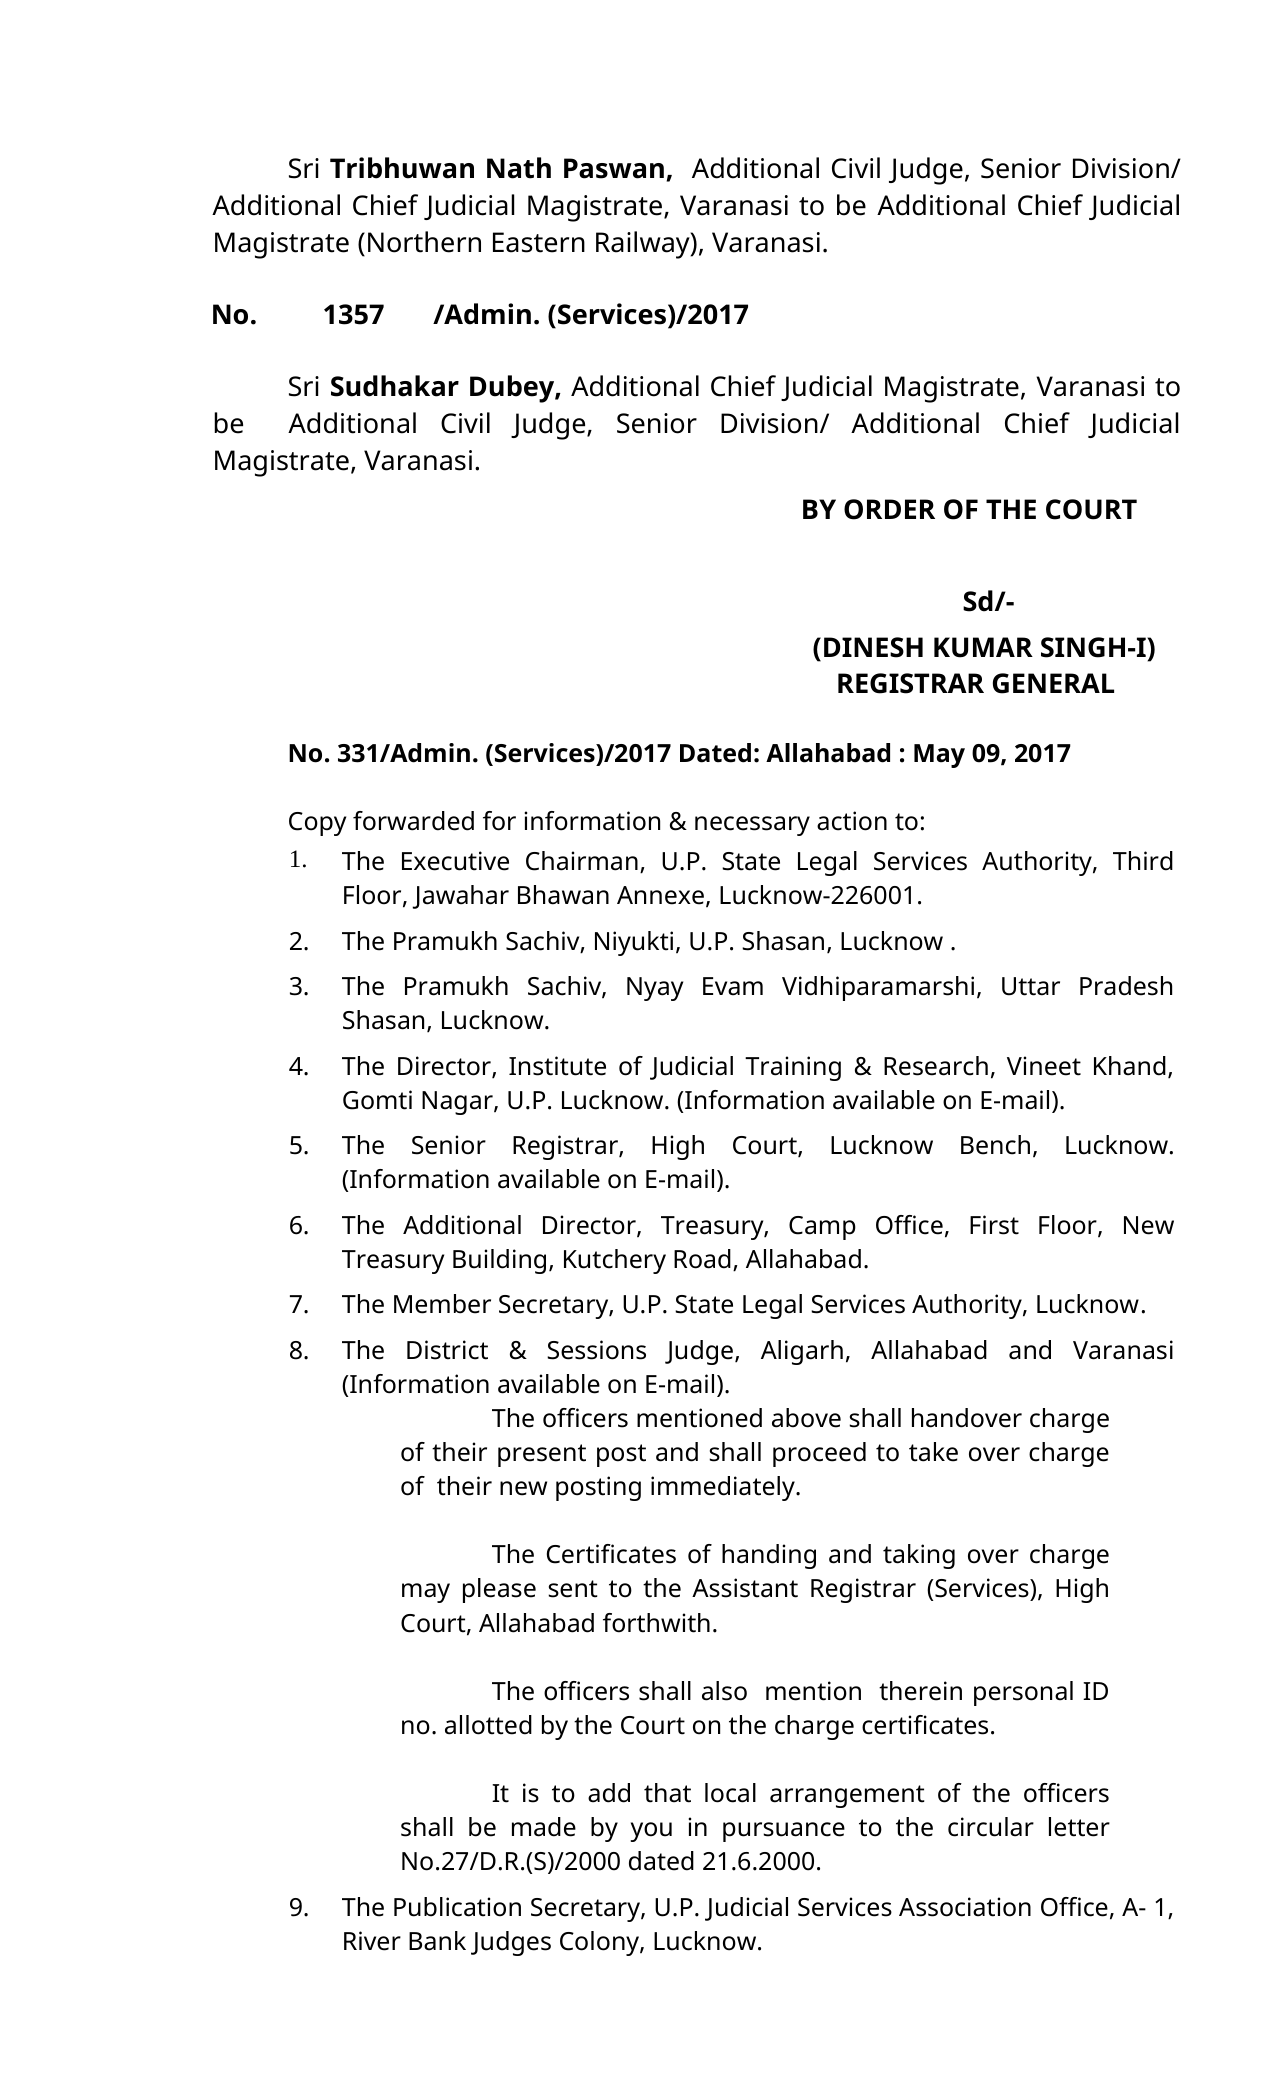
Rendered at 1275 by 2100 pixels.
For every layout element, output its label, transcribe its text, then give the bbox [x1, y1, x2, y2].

text No. 331/Admin. (Services)/2017 Dated: Allahabad : May 09, 2017 [62, 736, 1181, 770]
table_cell The Senior Registrar, High Court, Lucknow Bench, Lucknow. (Information available on E-mail). [336, 1122, 1181, 1202]
table_cell [283, 1327, 336, 1883]
table_cell The Pramukh Sachiv, Niyukti, U.P. Shasan, Lucknow . [336, 918, 1181, 963]
table_header 1357 [285, 273, 422, 356]
text Copy forwarded for information & necessary action to: [212, 804, 1181, 838]
table_cell [283, 963, 336, 1043]
table_cell The Additional Director, Treasury, Camp Office, First Floor, New Treasury Building, Kutchery Road, Allahabad. [336, 1202, 1181, 1281]
table_cell [283, 1884, 336, 1963]
text Sd/- [212, 582, 1181, 619]
table_cell [283, 1043, 336, 1122]
table_cell The District & Sessions Judge, Aligarh, Allahabad and Varanasi (Information available on E-mail). The officers mentioned above shall handover charge of their present post and shall proceed to take over charge of their new posting immediately. The Certificates of handing and taking over charge may please sent to the Assistant Registrar (Services), High Court, Allahabad forthwith. The officers shall also mention therein personal ID no. allotted by the Court on the charge certificates. It is to add that local arrangement of the officers shall be made by you in pursuance to the circular letter No.27/D.R.(S)/2000 dated 21.6.2000. [336, 1327, 1181, 1883]
text BY ORDER OF THE COURT [212, 491, 1181, 527]
table_cell [283, 918, 336, 963]
text Sri Tribhuwan Nath Paswan, Additional Civil Judge, Senior Division/ Additional Chief Judicial Magistrate, Varanasi to be Additional Chief Judicial Magistrate (Northern Eastern Railway), Varanasi. [212, 150, 1181, 261]
table_header The Executive Chairman, U.P. State Legal Services Authority, Third Floor, Jawahar Bhawan Annexe, Lucknow-226001. [336, 838, 1181, 918]
text Sri Sudhakar Dubey, Additional Chief Judicial Magistrate, Varanasi to be Additional Civil Judge, Senior Division/ Additional Chief Judicial Magistrate, Varanasi. [212, 368, 1181, 478]
table_cell The Member Secretary, U.P. State Legal Services Authority, Lucknow. [336, 1281, 1181, 1327]
table_header No. [199, 273, 285, 356]
text (DINESH KUMAR SINGH-I) [212, 628, 1181, 665]
table_header /Admin. (Services)/2017 [422, 273, 771, 356]
table_cell [283, 1202, 336, 1281]
table_cell [283, 1122, 336, 1202]
table_header [283, 838, 336, 918]
text REGISTRAR GENERAL [62, 665, 1181, 702]
table_cell The Publication Secretary, U.P. Judicial Services Association Office, A- 1, River Bank Judges Colony, Lucknow. [336, 1884, 1181, 1963]
table_cell The Director, Institute of Judicial Training & Research, Vineet Khand, Gomti Nagar, U.P. Lucknow. (Information available on E-mail). [336, 1043, 1181, 1122]
table_cell The Pramukh Sachiv, Nyay Evam Vidhiparamarshi, Uttar Pradesh Shasan, Lucknow. [336, 963, 1181, 1043]
table_cell [283, 1281, 336, 1327]
